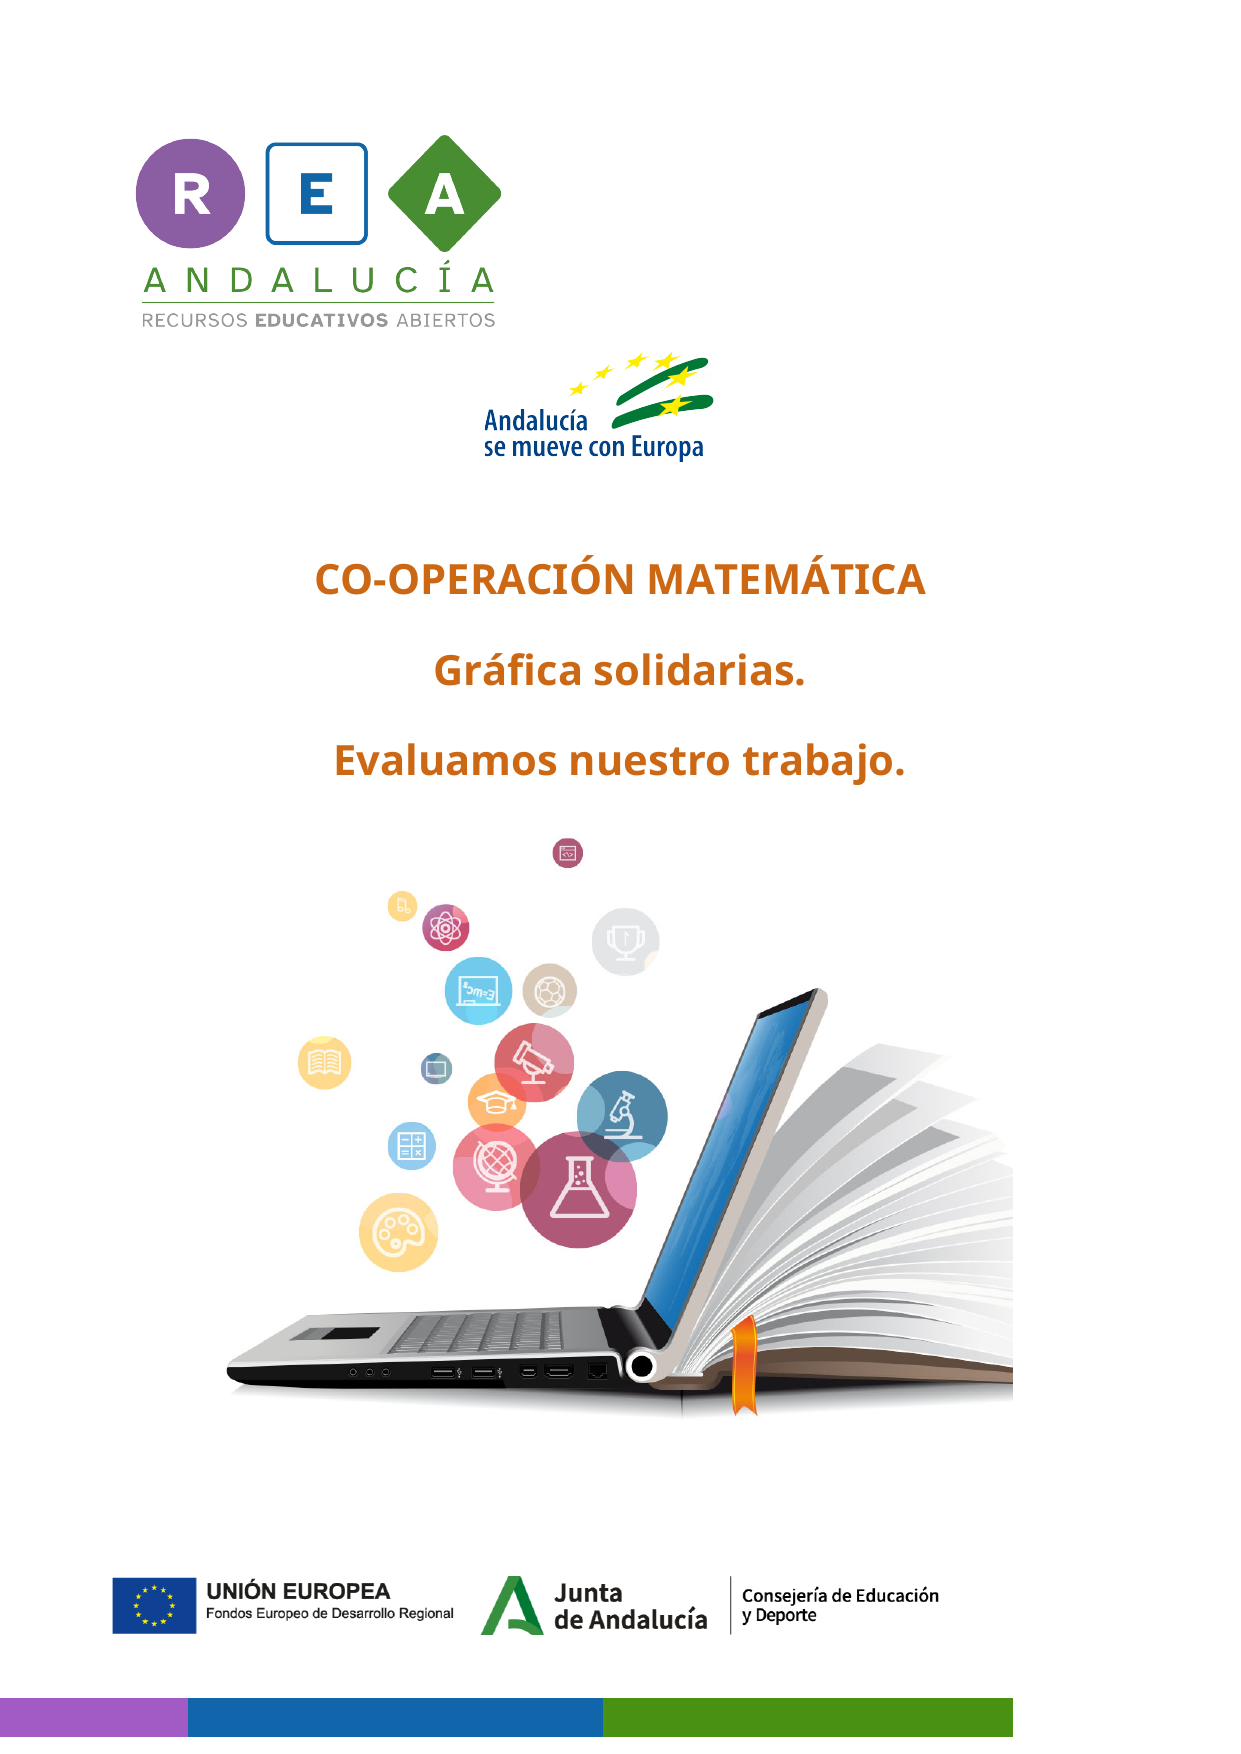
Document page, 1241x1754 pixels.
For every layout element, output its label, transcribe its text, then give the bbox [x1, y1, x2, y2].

title CO-OPERACIÓN MATEMÁTICA [118, 550, 1122, 607]
picture [0, 1490, 1013, 1737]
picture [118, 118, 715, 462]
title Evaluamos nuestro trabajo. [118, 731, 1122, 787]
picture [181, 805, 1013, 1447]
title Gráfica solidarias. [118, 640, 1122, 697]
